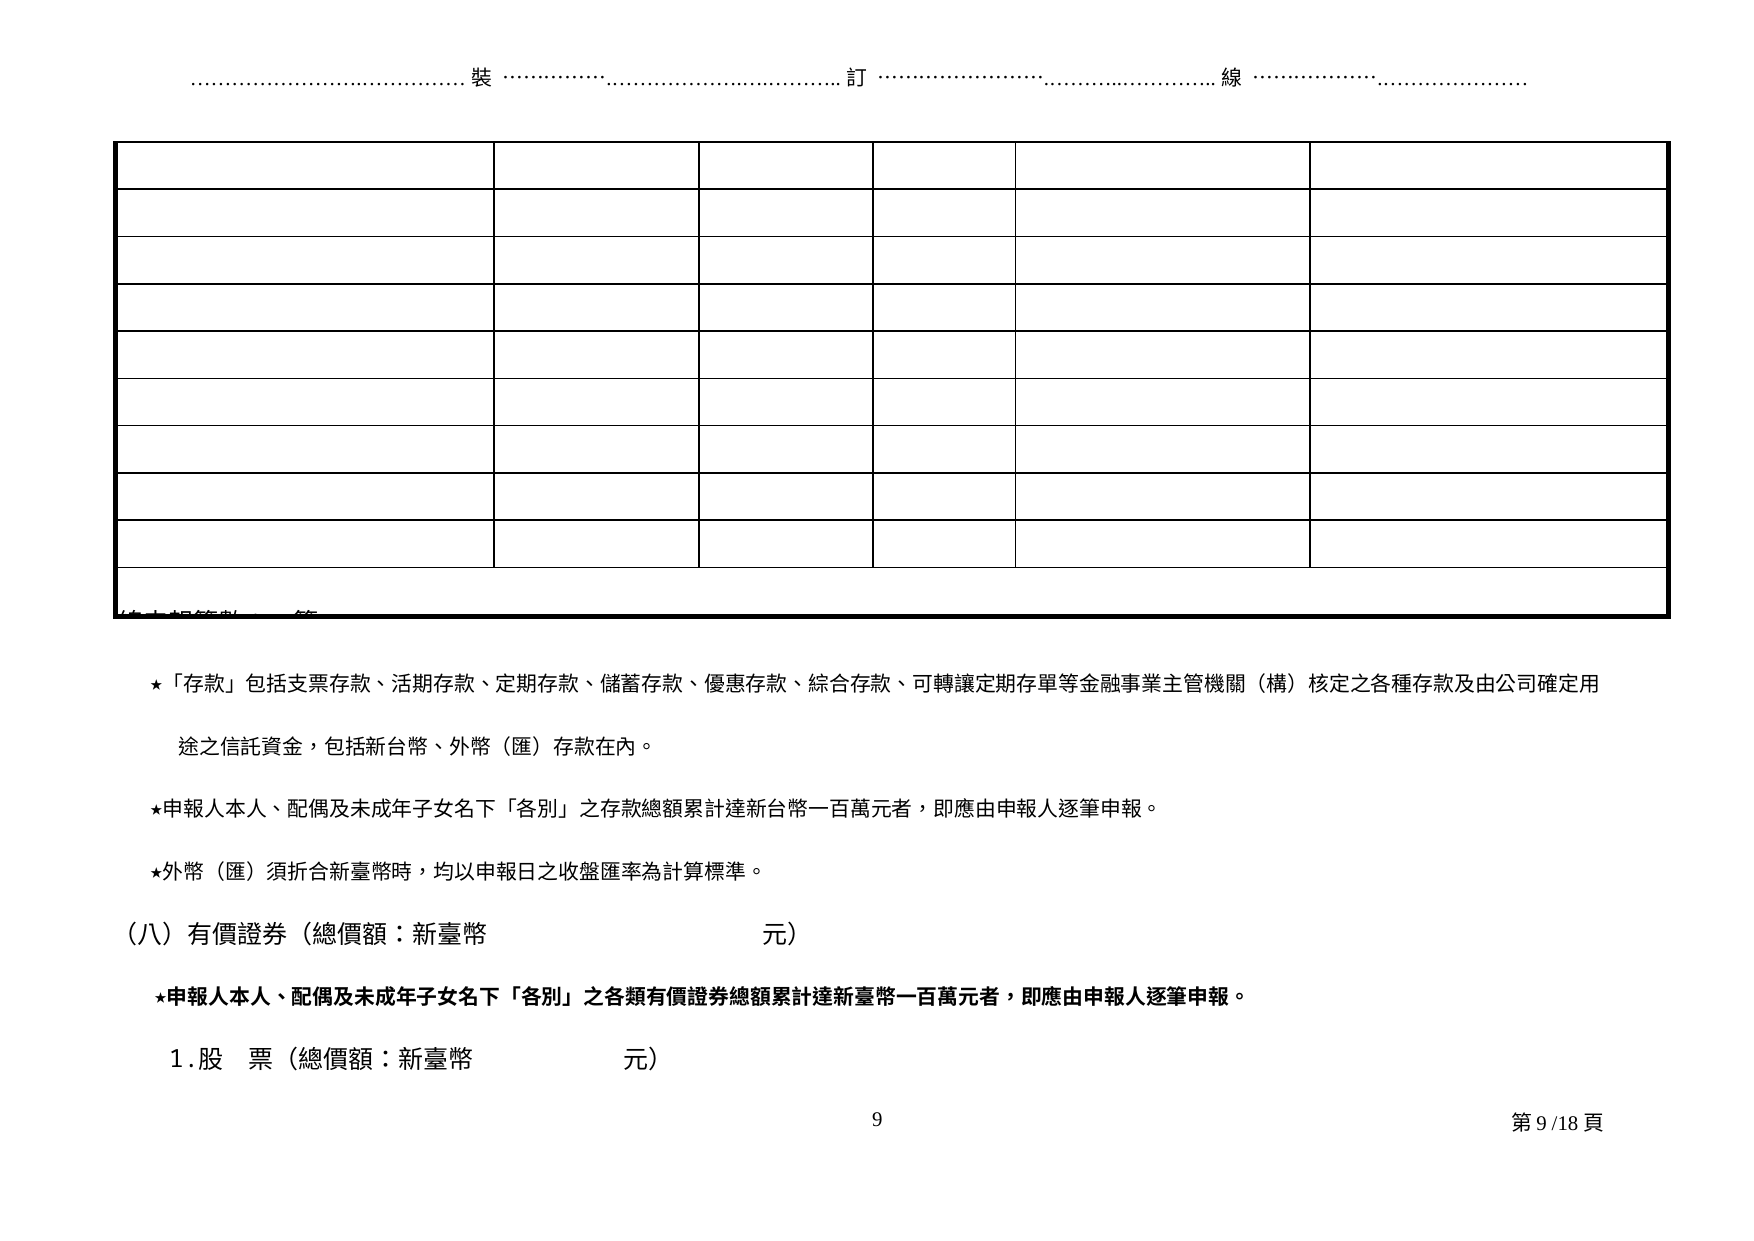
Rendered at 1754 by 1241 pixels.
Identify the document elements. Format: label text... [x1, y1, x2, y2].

table_cell [1016, 426, 1309, 472]
table_cell [700, 426, 872, 472]
table_cell [1311, 143, 1666, 188]
table_cell [874, 474, 1015, 519]
table_cell [495, 237, 698, 283]
table_cell [1311, 426, 1666, 472]
table_cell [1311, 521, 1666, 567]
table_cell [1016, 237, 1309, 283]
table_cell [495, 521, 698, 567]
table_cell [874, 332, 1015, 377]
table_cell [874, 143, 1015, 188]
text ★外幣（匯）須折合新臺幣時，均以申報日之收盤匯率為計算標準。 [126, 828, 1604, 891]
table_cell [495, 474, 698, 519]
table_cell [700, 521, 872, 567]
table_cell [1016, 379, 1309, 425]
table_cell [495, 285, 698, 330]
table_cell [700, 143, 872, 188]
table_cell [118, 474, 493, 519]
table_cell [700, 237, 872, 283]
table_cell [1311, 190, 1666, 236]
text ★「存款」包括支票存款、活期存款、定期存款、儲蓄存款、優惠存款、綜合存款、可轉讓定期存單等金融事業主管機關（構）核定之各種存款及由公司確定用途之信託資金，包括新台幣、外幣（匯）存款在內。 [150, 641, 1604, 766]
table_cell [118, 237, 493, 283]
table_cell [495, 143, 698, 188]
table_cell [495, 379, 698, 425]
table_cell [118, 379, 493, 425]
table_cell [700, 285, 872, 330]
table_cell [118, 285, 493, 330]
table_cell [874, 379, 1015, 425]
table_cell [1016, 285, 1309, 330]
table_cell [874, 426, 1015, 472]
table_cell [1016, 332, 1309, 377]
text ★申報人本人、配偶及未成年子女名下「各別」之存款總額累計達新台幣一百萬元者，即應由申報人逐筆申報。 [126, 766, 1604, 828]
text （八）有價證券（總價額：新臺幣 元） [112, 891, 1604, 953]
table_cell [1016, 143, 1309, 188]
table_cell [1311, 474, 1666, 519]
table_cell [700, 474, 872, 519]
text 1.股 票（總價額：新臺幣 元） [169, 1016, 1604, 1078]
table_cell [874, 237, 1015, 283]
table_cell 總申報筆數： 筆 [118, 568, 1666, 614]
table_cell [1311, 237, 1666, 283]
table_cell [1311, 285, 1666, 330]
table_cell [495, 426, 698, 472]
table_cell [700, 190, 872, 236]
table_cell [1016, 474, 1309, 519]
table_cell [495, 332, 698, 377]
table_cell [874, 521, 1015, 567]
table_cell [118, 332, 493, 377]
table_cell [700, 332, 872, 377]
table_cell [874, 285, 1015, 330]
table_cell [118, 426, 493, 472]
table_cell [1016, 521, 1309, 567]
table_cell [1016, 190, 1309, 236]
table_cell [118, 521, 493, 567]
table_cell [1311, 332, 1666, 377]
table_cell [495, 190, 698, 236]
table_cell [874, 190, 1015, 236]
table_cell [118, 190, 493, 236]
table_cell [700, 379, 872, 425]
text ★申報人本人、配偶及未成年子女名下「各別」之各類有價證券總額累計達新臺幣一百萬元者，即應由申報人逐筆申報。 [112, 953, 1604, 1016]
table_cell [1311, 379, 1666, 425]
table_cell [118, 143, 493, 188]
